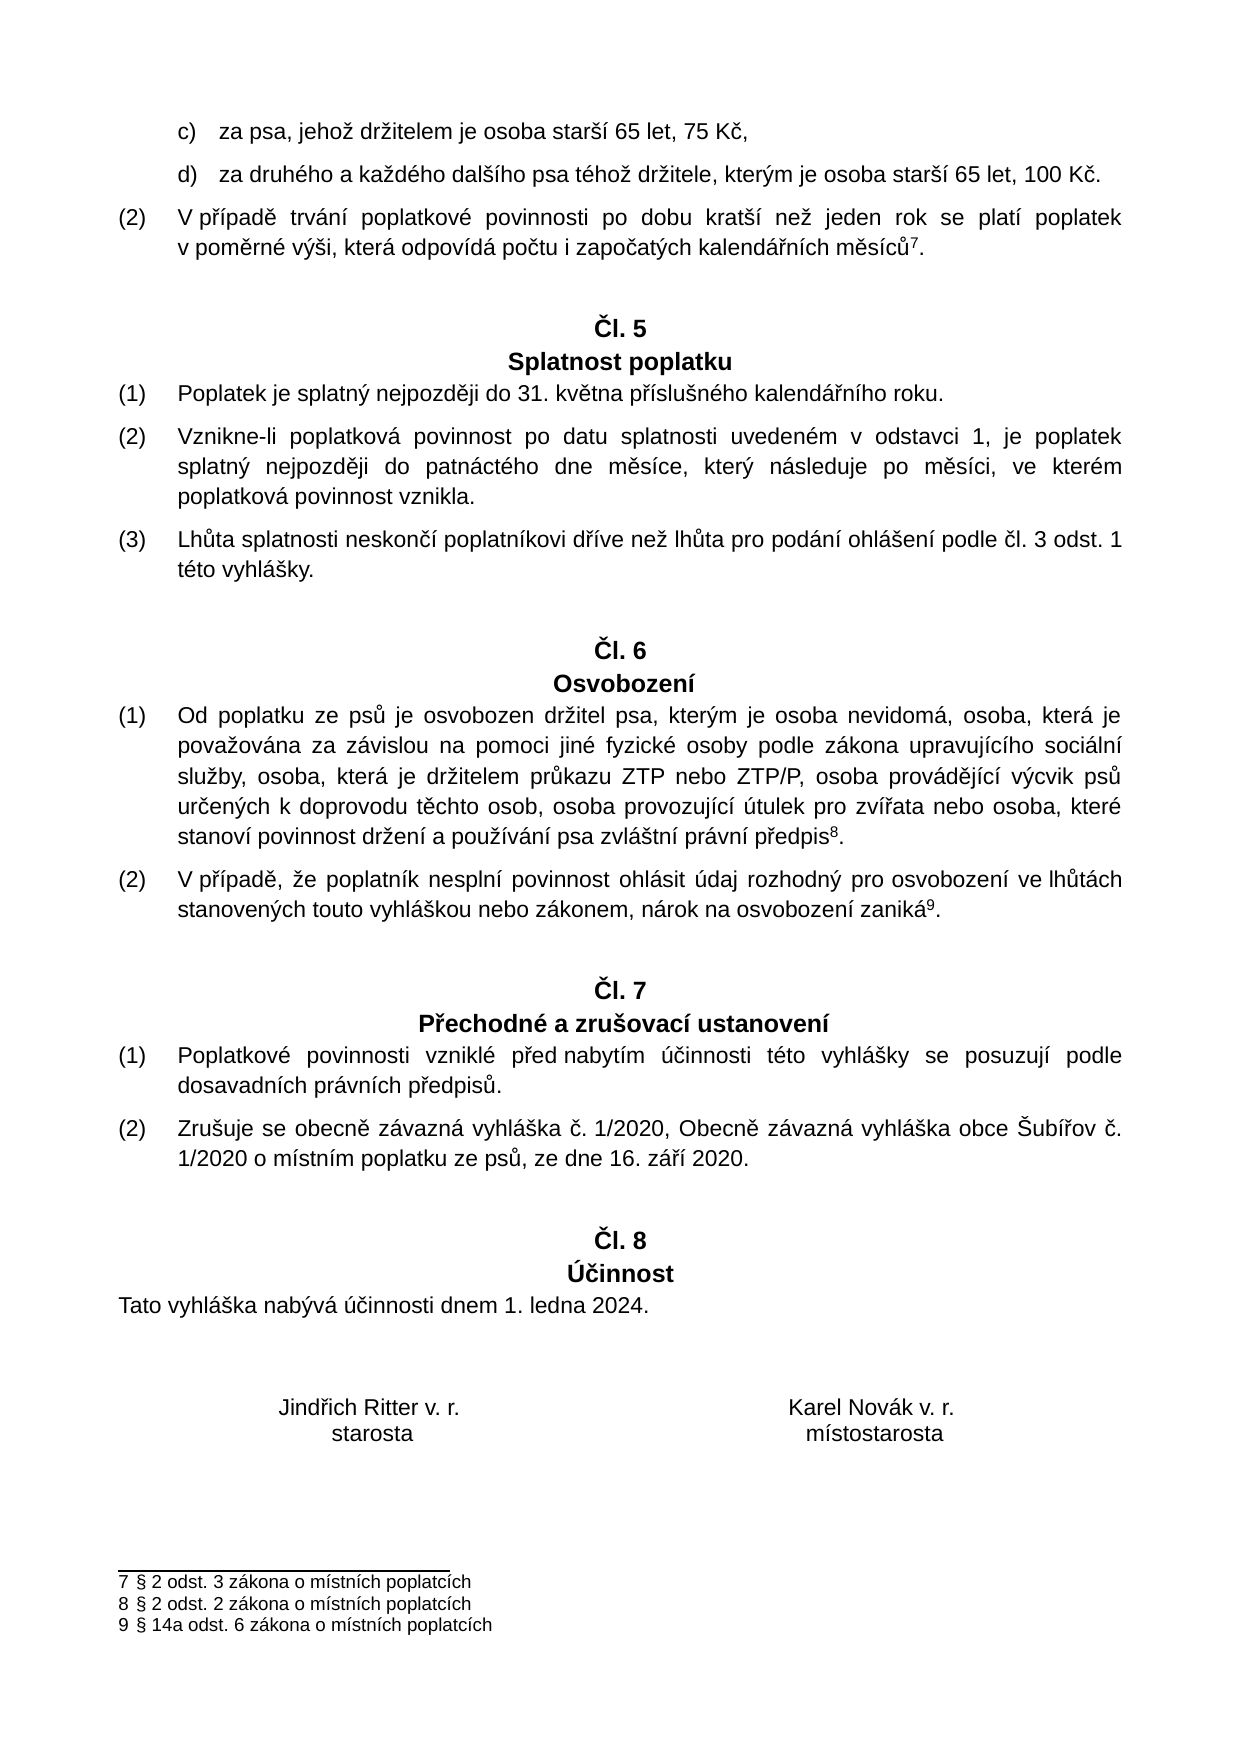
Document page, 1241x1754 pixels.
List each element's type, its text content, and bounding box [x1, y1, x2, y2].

subtitle Čl. 8 Účinnost [118, 1226, 1122, 1287]
subtitle Čl. 7 Přechodné a zrušovací ustanovení [118, 976, 1122, 1038]
subtitle Čl. 6 Osvobození [118, 636, 1122, 698]
list § 14a odst. 6 zákona o místních poplatcích [118, 1614, 1122, 1635]
list Vznikne-li poplatková povinnost po datu splatnosti uvedeném v odstavci 1, je poplatek splatný nejpozději do patnáctého dne měsíce, který následuje po měsíci, ve kterém poplatková povinnost vznikla. [118, 423, 1122, 509]
subtitle Čl. 5 Splatnost poplatku [118, 314, 1122, 376]
list Od poplatku ze psů je osvobozen držitel psa, kterým je osoba nevidomá, osoba, která je považována za závislou na pomoci jiné fyzické osoby podle zákona upravujícího sociální služby, osoba, která je držitelem průkazu ZTP nebo ZTP/P, osoba provádějící výcvik psů určených k doprovodu těchto osob, osoba provozující útulek pro zvířata nebo osoba, které stanoví povinnost držení a používání psa zvláštní právní předpis. [118, 702, 1122, 849]
list § 2 odst. 2 zákona o místních poplatcích [118, 1592, 1122, 1614]
text Tato vyhláška nabývá účinnosti dnem 1. ledna 2024. [118, 1292, 1122, 1318]
list § 2 odst. 3 zákona o místních poplatcích [118, 1571, 1122, 1592]
list Poplatkové povinnosti vzniklé před nabytím účinnosti této vyhlášky se posuzují podle dosavadních právních předpisů. [118, 1042, 1122, 1099]
list za psa, jehož držitelem je osoba starší 65 let, 75 Kč, [177, 118, 1122, 144]
list Lhůta splatnosti neskončí poplatníkovi dříve než lhůta pro podání ohlášení podle čl. 3 odst. 1 této vyhlášky. [118, 526, 1122, 582]
table_header Jindřich Ritter v. r. starosta [118, 1334, 620, 1452]
list V případě, že poplatník nesplní povinnost ohlásit údaj rozhodný pro osvobození ve lhůtách stanovených touto vyhláškou nebo zákonem, nárok na osvobození zaniká. [118, 866, 1122, 922]
table_header Karel Novák v. r. místostarosta [620, 1334, 1122, 1452]
list Zrušuje se obecně závazná vyhláška č. 1/2020, Obecně závazná vyhláška obce Šubířov č. 1/2020 o místním poplatku ze psů, ze dne 16. září 2020. [118, 1115, 1122, 1172]
list Poplatek je splatný nejpozději do 31. května příslušného kalendářního roku. [118, 380, 1122, 406]
list V případě trvání poplatkové povinnosti po dobu kratší než jeden rok se platí poplatek v poměrné výši, která odpovídá počtu i započatých kalendářních měsíců. [118, 203, 1122, 260]
list za druhého a každého dalšího psa téhož držitele, kterým je osoba starší 65 let, 100 Kč. [177, 161, 1122, 187]
